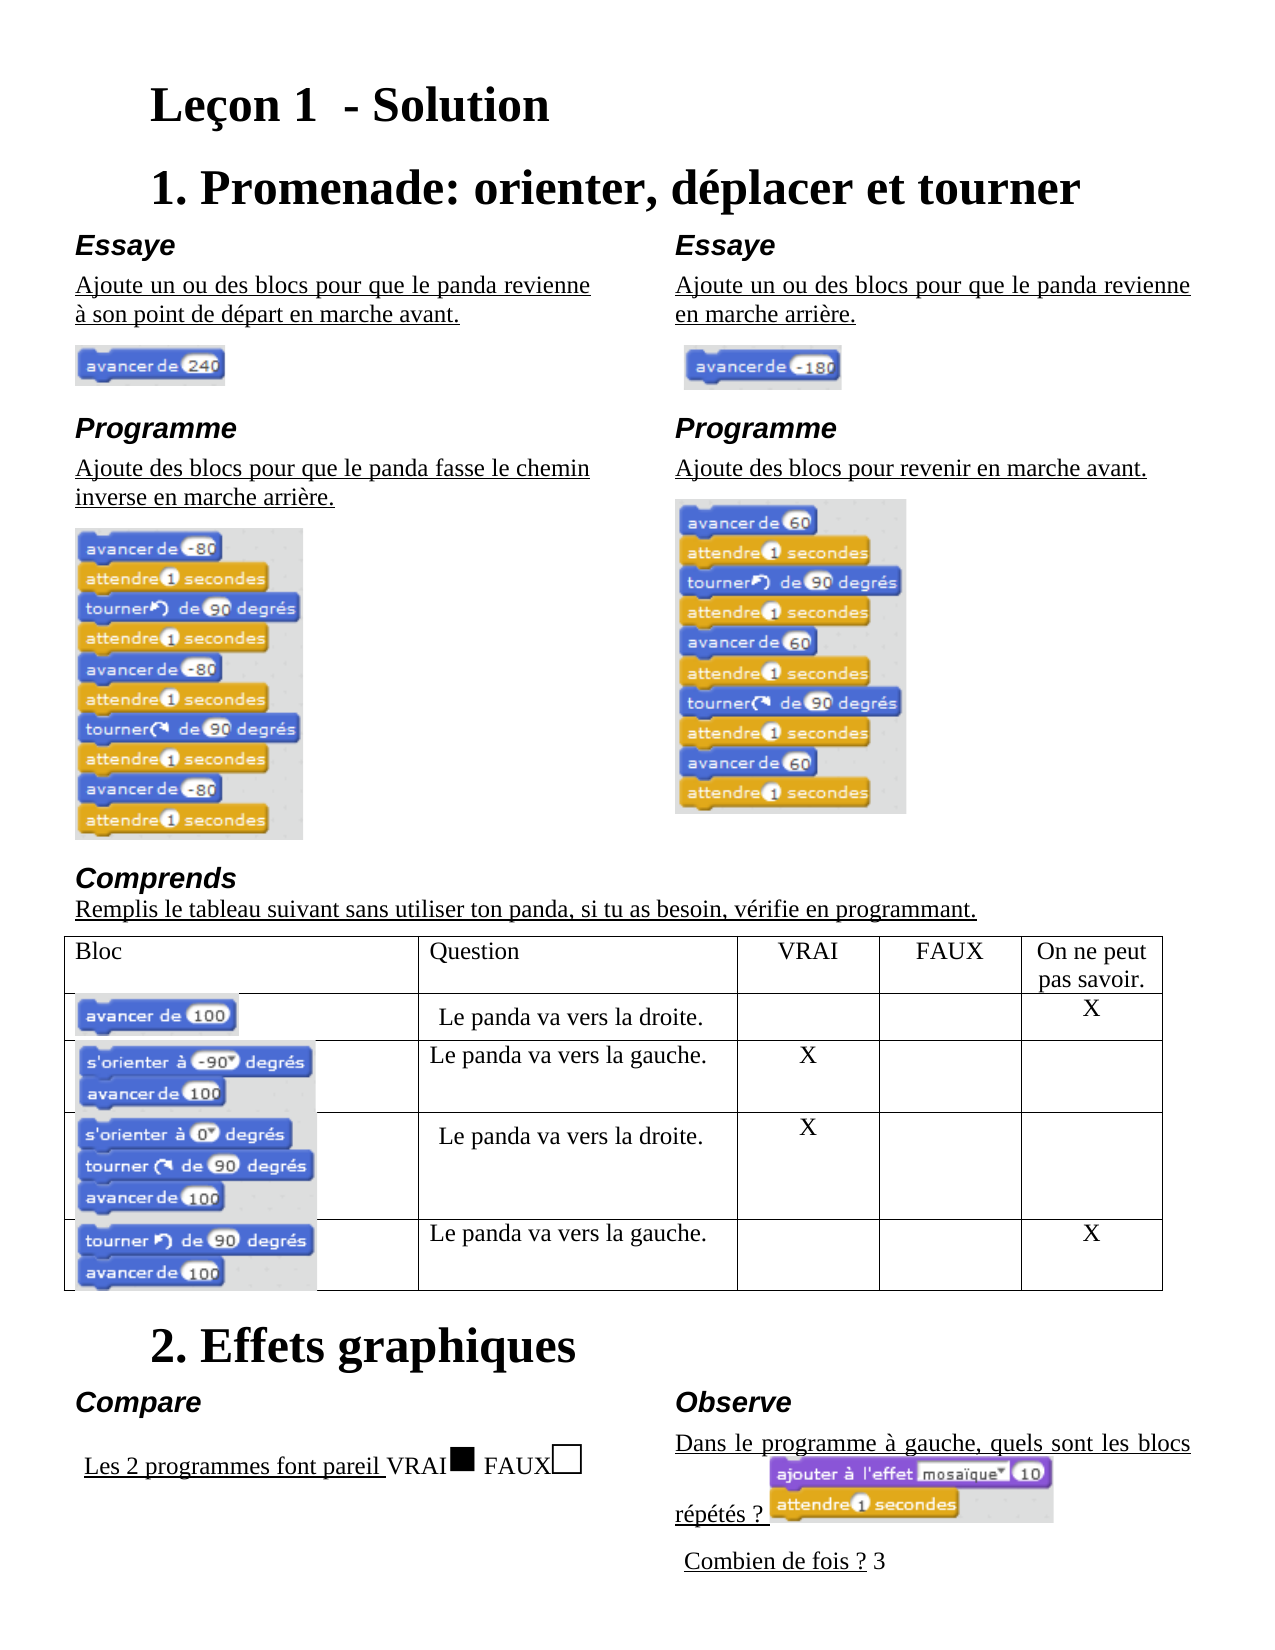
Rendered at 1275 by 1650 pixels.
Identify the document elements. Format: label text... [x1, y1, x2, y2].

list Ajoute des blocs pour revenir en marche avant. [675, 453, 1191, 482]
list répétés ? [675, 1454, 1191, 1528]
table_cell [318, 1220, 418, 1290]
subtitle Programme [75, 411, 591, 444]
subtitle Leçon 1 - Solution [150, 75, 1191, 132]
table_header Bloc [65, 937, 418, 993]
list Dans le programme à gauche, quels sont les blocs [675, 1428, 1191, 1453]
picture [75, 1040, 318, 1291]
text Combien de fois ? 3 [684, 1546, 1191, 1574]
text Les 2 programmes font pareil VRAI■ FAUX□ [84, 1428, 591, 1486]
table_cell [880, 1041, 1021, 1112]
picture [683, 345, 842, 390]
list Ajoute des blocs pour que le panda fasse le chemin inverse en marche arrière. [75, 453, 591, 511]
picture [75, 345, 226, 386]
table_cell Le panda va vers la droite. [419, 994, 737, 1040]
table_cell X [1022, 1220, 1162, 1290]
table_cell [880, 994, 1021, 1040]
table_cell [1022, 1113, 1162, 1218]
list Ajoute un ou des blocs pour que le panda revienne [675, 270, 1191, 295]
table_cell X [738, 1041, 879, 1112]
table_cell [316, 1041, 418, 1112]
subtitle 2. Effets graphiques [150, 1316, 1191, 1373]
table_cell [65, 1041, 75, 1112]
subtitle Comprends [75, 861, 1191, 894]
subtitle Programme [675, 411, 1191, 444]
table_header Question [419, 937, 737, 993]
picture [75, 528, 304, 840]
subtitle Observe [675, 1386, 1191, 1419]
picture [769, 1456, 1054, 1523]
table_cell Le panda va vers la gauche. [419, 1041, 737, 1112]
subtitle Compare [75, 1386, 591, 1419]
table_cell [880, 1220, 1021, 1290]
table_cell [318, 1113, 418, 1218]
table_header On ne peut pas savoir. [1022, 937, 1162, 993]
table_cell [1022, 1041, 1162, 1112]
table_cell [65, 1113, 75, 1218]
picture [75, 993, 239, 1036]
list à son point de départ en marche avant. [75, 296, 591, 327]
table_cell [65, 1220, 75, 1290]
table_cell [738, 1220, 879, 1290]
table_cell [880, 1113, 1021, 1218]
table_cell [738, 994, 879, 1040]
list en marche arrière. [675, 296, 1191, 327]
table_cell Le panda va vers la droite. [419, 1113, 737, 1218]
picture [675, 499, 907, 814]
table_cell X [738, 1113, 879, 1218]
subtitle Essaye [75, 227, 591, 261]
table_cell X [1022, 994, 1162, 1040]
table_header VRAI [738, 937, 879, 993]
list Ajoute un ou des blocs pour que le panda revienne [75, 270, 591, 295]
table_header FAUX [880, 937, 1021, 993]
table_cell Le panda va vers la gauche. [419, 1220, 737, 1290]
table_cell [65, 994, 418, 1040]
text Remplis le tableau suivant sans utiliser ton panda, si tu as besoin, vérifie en programmant. [75, 894, 1200, 923]
subtitle Essaye [675, 227, 1191, 261]
subtitle 1. Promenade: orienter, déplacer et tourner [150, 157, 1191, 215]
